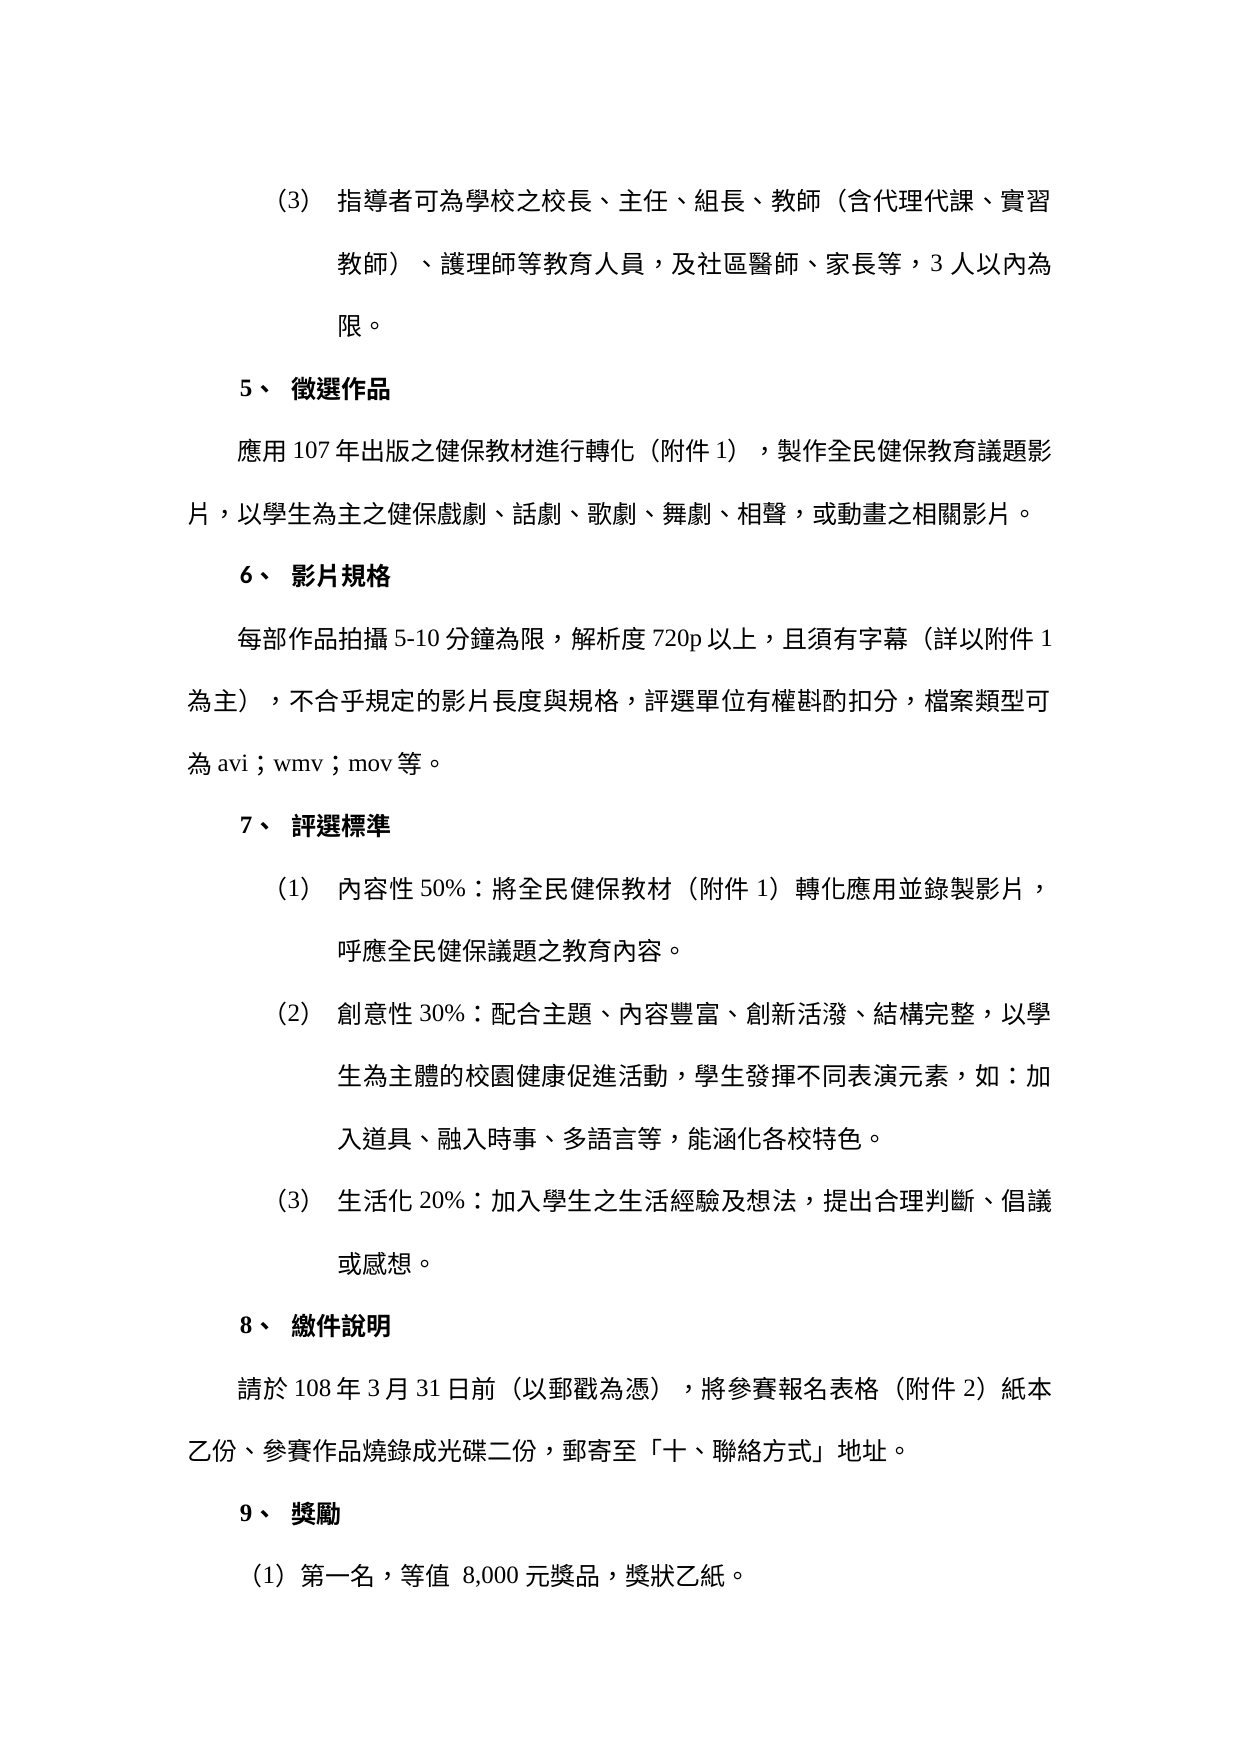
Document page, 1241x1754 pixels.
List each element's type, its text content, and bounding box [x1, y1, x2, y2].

list 評選標準 [239, 783, 1053, 846]
list 獎勵 [239, 1471, 1053, 1533]
text 應用107年出版之健保教材進行轉化（附件1），製作全民健保教育議題影片，以學生為主之健保戲劇、話劇、歌劇、舞劇、相聲，或動畫之相關影片。 [187, 408, 1053, 533]
list 創意性30%：配合主題、內容豐富、創新活潑、結構完整，以學生為主體的校園健康促進活動，學生發揮不同表演元素，如：加入道具、融入時事、多語言等，能涵化各校特色。 [262, 971, 1053, 1158]
list 第一名，等值 8,000 元獎品，獎狀乙紙。 [237, 1533, 1053, 1596]
text 請於108年3月31日前（以郵戳為憑），將參賽報名表格（附件2）紙本乙份、參賽作品燒錄成光碟二份，郵寄至「十、聯絡方式」地址。 [187, 1346, 1053, 1471]
list 內容性50%：將全民健保教材（附件1）轉化應用並錄製影片，呼應全民健保議題之教育內容。 [262, 846, 1053, 971]
list 繳件說明 [239, 1283, 1053, 1346]
list 指導者可為學校之校長、主任、組長、教師（含代理代課、實習教師）、護理師等教育人員，及社區醫師、家長等，3 人以內為限。 [262, 158, 1053, 346]
text 每部作品拍攝5-10分鐘為限，解析度720p以上，且須有字幕（詳以附件1為主），不合乎規定的影片長度與規格，評選單位有權斟酌扣分，檔案類型可為avi；wmv；mov等。 [187, 596, 1053, 783]
list 徵選作品 [239, 346, 1053, 408]
list 生活化20%：加入學生之生活經驗及想法，提出合理判斷、倡議或感想。 [262, 1158, 1053, 1283]
list 影片規格 [239, 533, 1053, 596]
